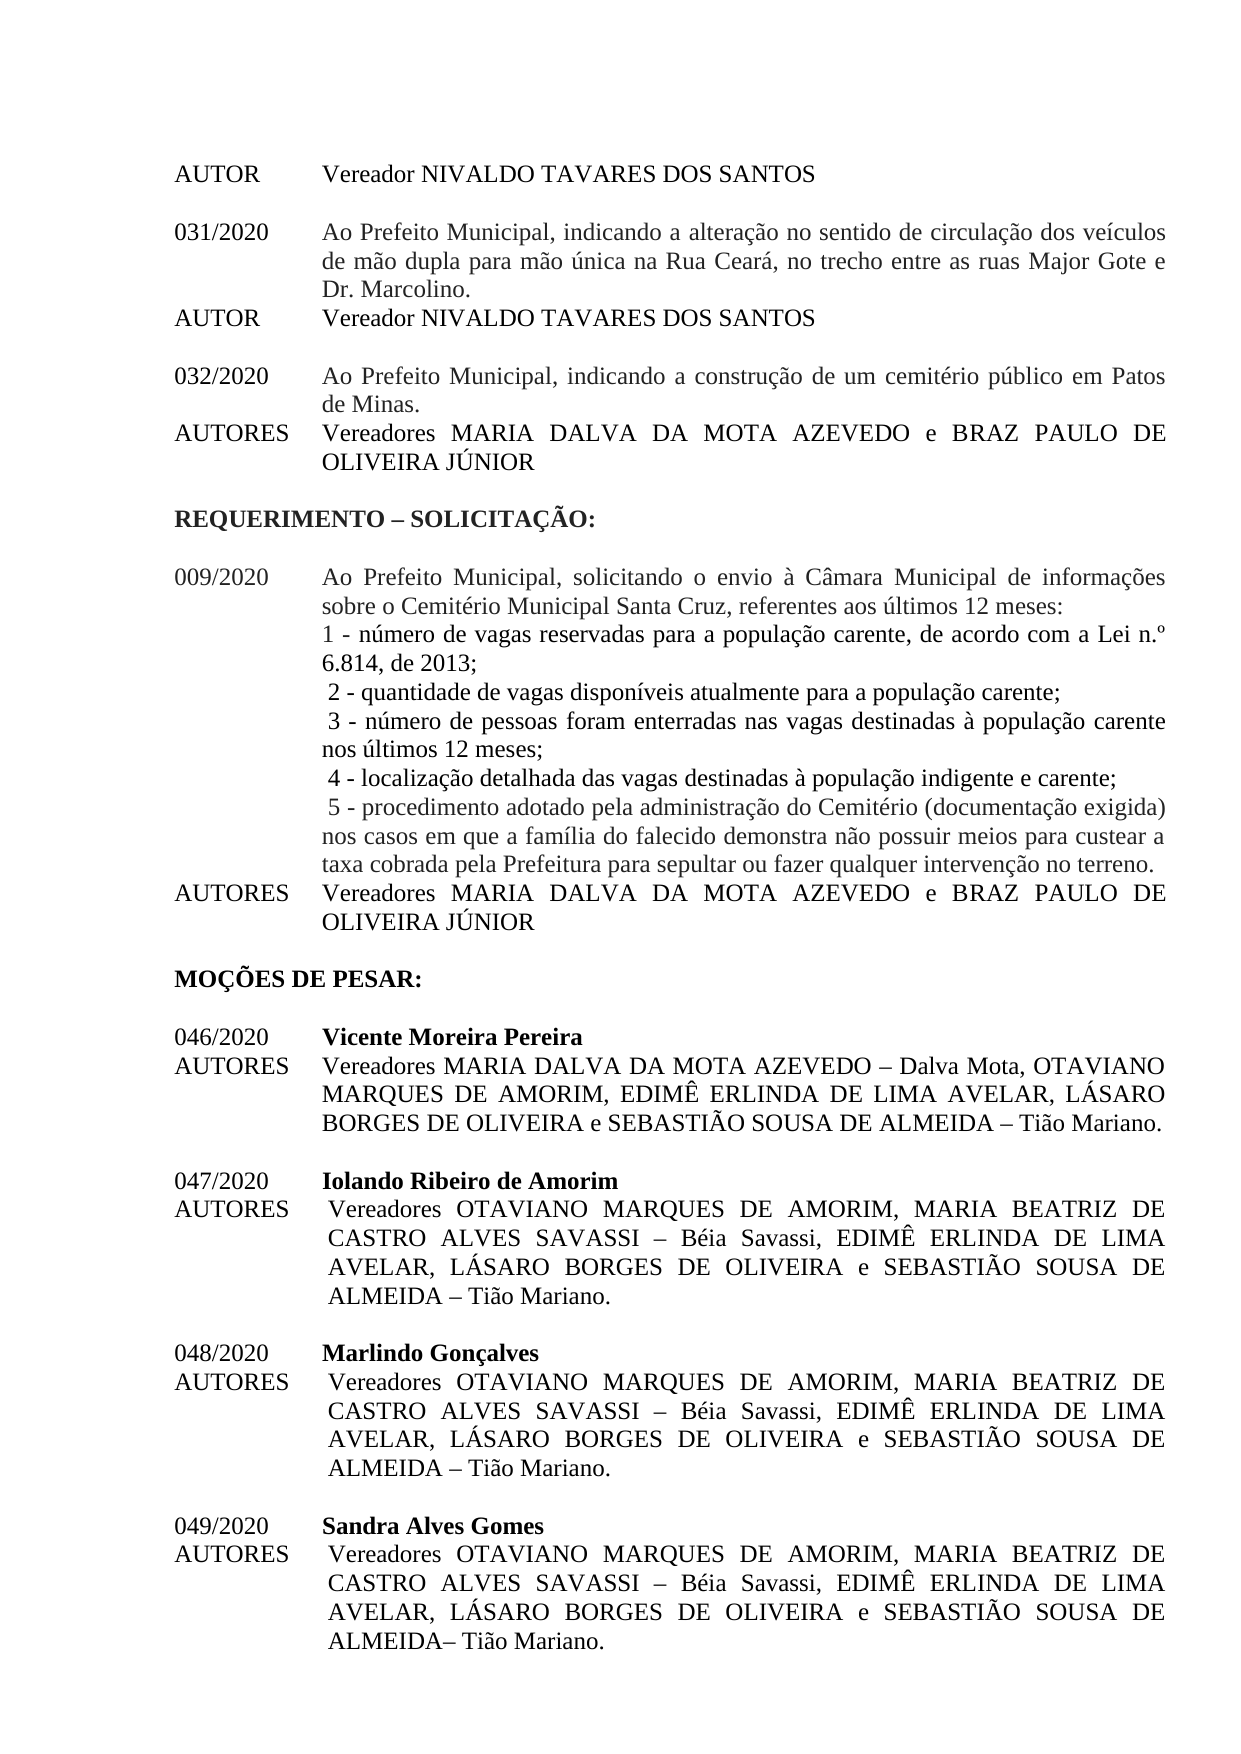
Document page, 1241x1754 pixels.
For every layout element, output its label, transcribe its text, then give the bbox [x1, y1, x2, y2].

text AUTORES Vereadores OTAVIANO MARQUES DE AMORIM, MARIA BEATRIZ DE CASTRO ALVES SAVASSI – Béia Savassi, EDIMÊ ERLINDA DE LIMA AVELAR, LÁSARO BORGES DE OLIVEIRA e SEBASTIÃO SOUSA DE ALMEIDA – Tião Mariano. [174, 1194, 1166, 1309]
subtitle 1 - número de vagas reservadas para a população carente, de acordo com a Lei n.º 6.814, de 2013; [322, 619, 1166, 677]
subtitle 3 - número de pessoas foram enterradas nas vagas destinadas à população carente nos últimos 12 meses; [322, 706, 1166, 763]
subtitle REQUERIMENTO – SOLICITAÇÃO: [174, 504, 1166, 533]
text 031/2020 Ao Prefeito Municipal, indicando a alteração no sentido de circulação dos veículos de mão dupla para mão única na Rua Ceará, no trecho entre as ruas Major Gote e Dr. Marcolino. [174, 217, 1166, 303]
subtitle 5 - procedimento adotado pela administração do Cemitério (documentação exigida) nos casos em que a família do falecido demonstra não possuir meios para custear a taxa cobrada pela Prefeitura para sepultar ou fazer qualquer intervenção no terreno. [322, 792, 1166, 878]
subtitle 4 - localização detalhada das vagas destinadas à população indigente e carente; [322, 763, 1166, 792]
text 049/2020 Sandra Alves Gomes [174, 1511, 1166, 1539]
subtitle AUTORES Vereadores MARIA DALVA DA MOTA AZEVEDO e BRAZ PAULO DE OLIVEIRA JÚNIOR [174, 878, 1166, 936]
text AUTORES Vereadores OTAVIANO MARQUES DE AMORIM, MARIA BEATRIZ DE CASTRO ALVES SAVASSI – Béia Savassi, EDIMÊ ERLINDA DE LIMA AVELAR, LÁSARO BORGES DE OLIVEIRA e SEBASTIÃO SOUSA DE ALMEIDA – Tião Mariano. [174, 1367, 1166, 1482]
text AUTOR Vereador NIVALDO TAVARES DOS SANTOS [174, 159, 1166, 188]
text AUTOR Vereador NIVALDO TAVARES DOS SANTOS [174, 303, 1166, 332]
text AUTORES Vereadores OTAVIANO MARQUES DE AMORIM, MARIA BEATRIZ DE CASTRO ALVES SAVASSI – Béia Savassi, EDIMÊ ERLINDA DE LIMA AVELAR, LÁSARO BORGES DE OLIVEIRA e SEBASTIÃO SOUSA DE ALMEIDA– Tião Mariano. [174, 1539, 1166, 1654]
text 048/2020 Marlindo Gonçalves [174, 1338, 1166, 1367]
text 032/2020 Ao Prefeito Municipal, indicando a construção de um cemitério público em Patos de Minas. [174, 361, 1166, 418]
subtitle 2 - quantidade de vagas disponíveis atualmente para a população carente; [322, 677, 1166, 706]
subtitle MOÇÕES DE PESAR: [174, 964, 1166, 993]
subtitle 009/2020 Ao Prefeito Municipal, solicitando o envio à Câmara Municipal de informações sobre o Cemitério Municipal Santa Cruz, referentes aos últimos 12 meses: [174, 562, 1166, 619]
text 046/2020 Vicente Moreira Pereira [174, 1022, 1166, 1051]
text 047/2020 Iolando Ribeiro de Amorim [174, 1166, 1166, 1194]
text AUTORES Vereadores MARIA DALVA DA MOTA AZEVEDO – Dalva Mota, OTAVIANO MARQUES DE AMORIM, EDIMÊ ERLINDA DE LIMA AVELAR, LÁSARO BORGES DE OLIVEIRA e SEBASTIÃO SOUSA DE ALMEIDA – Tião Mariano. [174, 1051, 1166, 1137]
text AUTORES Vereadores MARIA DALVA DA MOTA AZEVEDO e BRAZ PAULO DE OLIVEIRA JÚNIOR [174, 418, 1166, 476]
